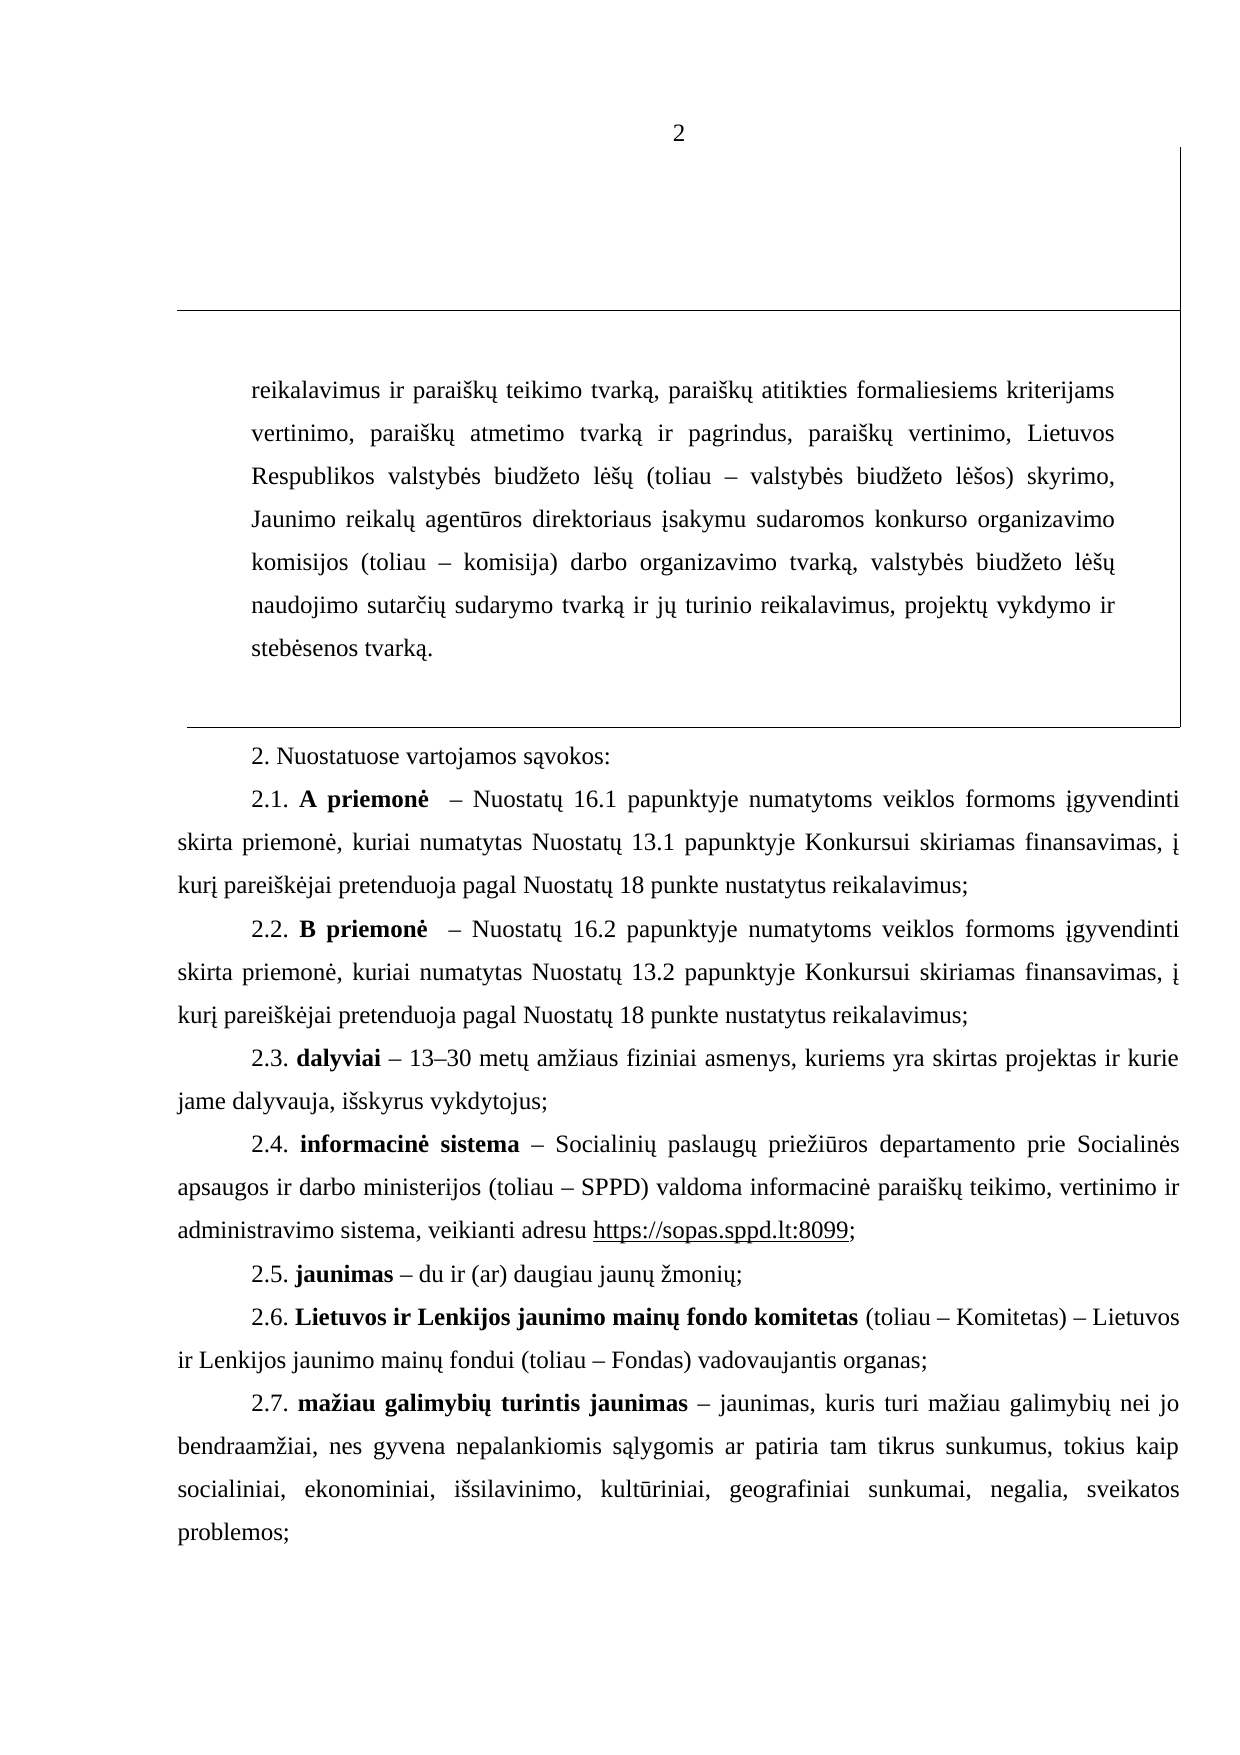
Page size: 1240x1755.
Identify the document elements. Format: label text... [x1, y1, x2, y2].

text 2.6. Lietuvos ir Lenkijos jaunimo mainų fondo komitetas (toliau – Komitetas) – Lietuvos ir Lenkijos jaunimo mainų fondui (toliau – Fondas) vadovaujantis organas; [177, 1302, 1180, 1374]
text 2.3. dalyviai – 13–30 metų amžiaus fiziniai asmenys, kuriems yra skirtas projektas ir kurie jame dalyvauja, išskyrus vykdytojus; [177, 1043, 1180, 1115]
text 2.4. informacinė sistema – Socialinių paslaugų priežiūros departamento prie Socialinės apsaugos ir darbo ministerijos (toliau – SPPD) valdoma informacinė paraiškų teikimo, vertinimo ir administravimo sistema, veikianti adresu https://sopas.sppd.lt:8099; [177, 1129, 1181, 1244]
text 2.1. A priemonė – Nuostatų 16.1 papunktyje numatytoms veiklos formoms įgyvendinti skirta priemonė, kuriai numatytas Nuostatų 13.1 papunktyje Konkursui skiriamas finansavimas, į kurį pareiškėjai pretenduoja pagal Nuostatų 18 punkte nustatytus reikalavimus; [177, 784, 1180, 899]
text 2.7. mažiau galimybių turintis jaunimas – jaunimas, kuris turi mažiau galimybių nei jo bendraamžiai, nes gyvena nepalankiomis sąlygomis ar patiria tam tikrus sunkumus, tokius kaip socialiniai, ekonominiai, išsilavinimo, kultūriniai, geografiniai sunkumai, negalia, sveikatos problemos; [177, 1388, 1180, 1546]
text 2. Nuostatuose vartojamos sąvokos: [177, 741, 1180, 770]
text 2.5. jaunimas – du ir (ar) daugiau jaunų žmonių; [177, 1259, 1180, 1287]
text 2.2. B priemonė – Nuostatų 16.2 papunktyje numatytoms veiklos formoms įgyvendinti skirta priemonė, kuriai numatytas Nuostatų 13.2 papunktyje Konkursui skiriamas finansavimas, į kurį pareiškėjai pretenduoja pagal Nuostatų 18 punkte nustatytus reikalavimus; [177, 914, 1180, 1029]
text reikalavimus ir paraiškų teikimo tvarką, paraiškų atitikties formaliesiems kriterijams vertinimo, paraiškų atmetimo tvarką ir pagrindus, paraiškų vertinimo, Lietuvos Respublikos valstybės biudžeto lėšų (toliau – valstybės biudžeto lėšos) skyrimo, Jaunimo reikalų agentūros direktoriaus įsakymu sudaromos konkurso organizavimo komisijos (toliau – komisija) darbo organizavimo tvarką, valstybės biudžeto lėšų naudojimo sutarčių sudarymo tvarką ir jų turinio reikalavimus, projektų vykdymo ir stebėsenos tvarką. [187, 310, 1180, 727]
